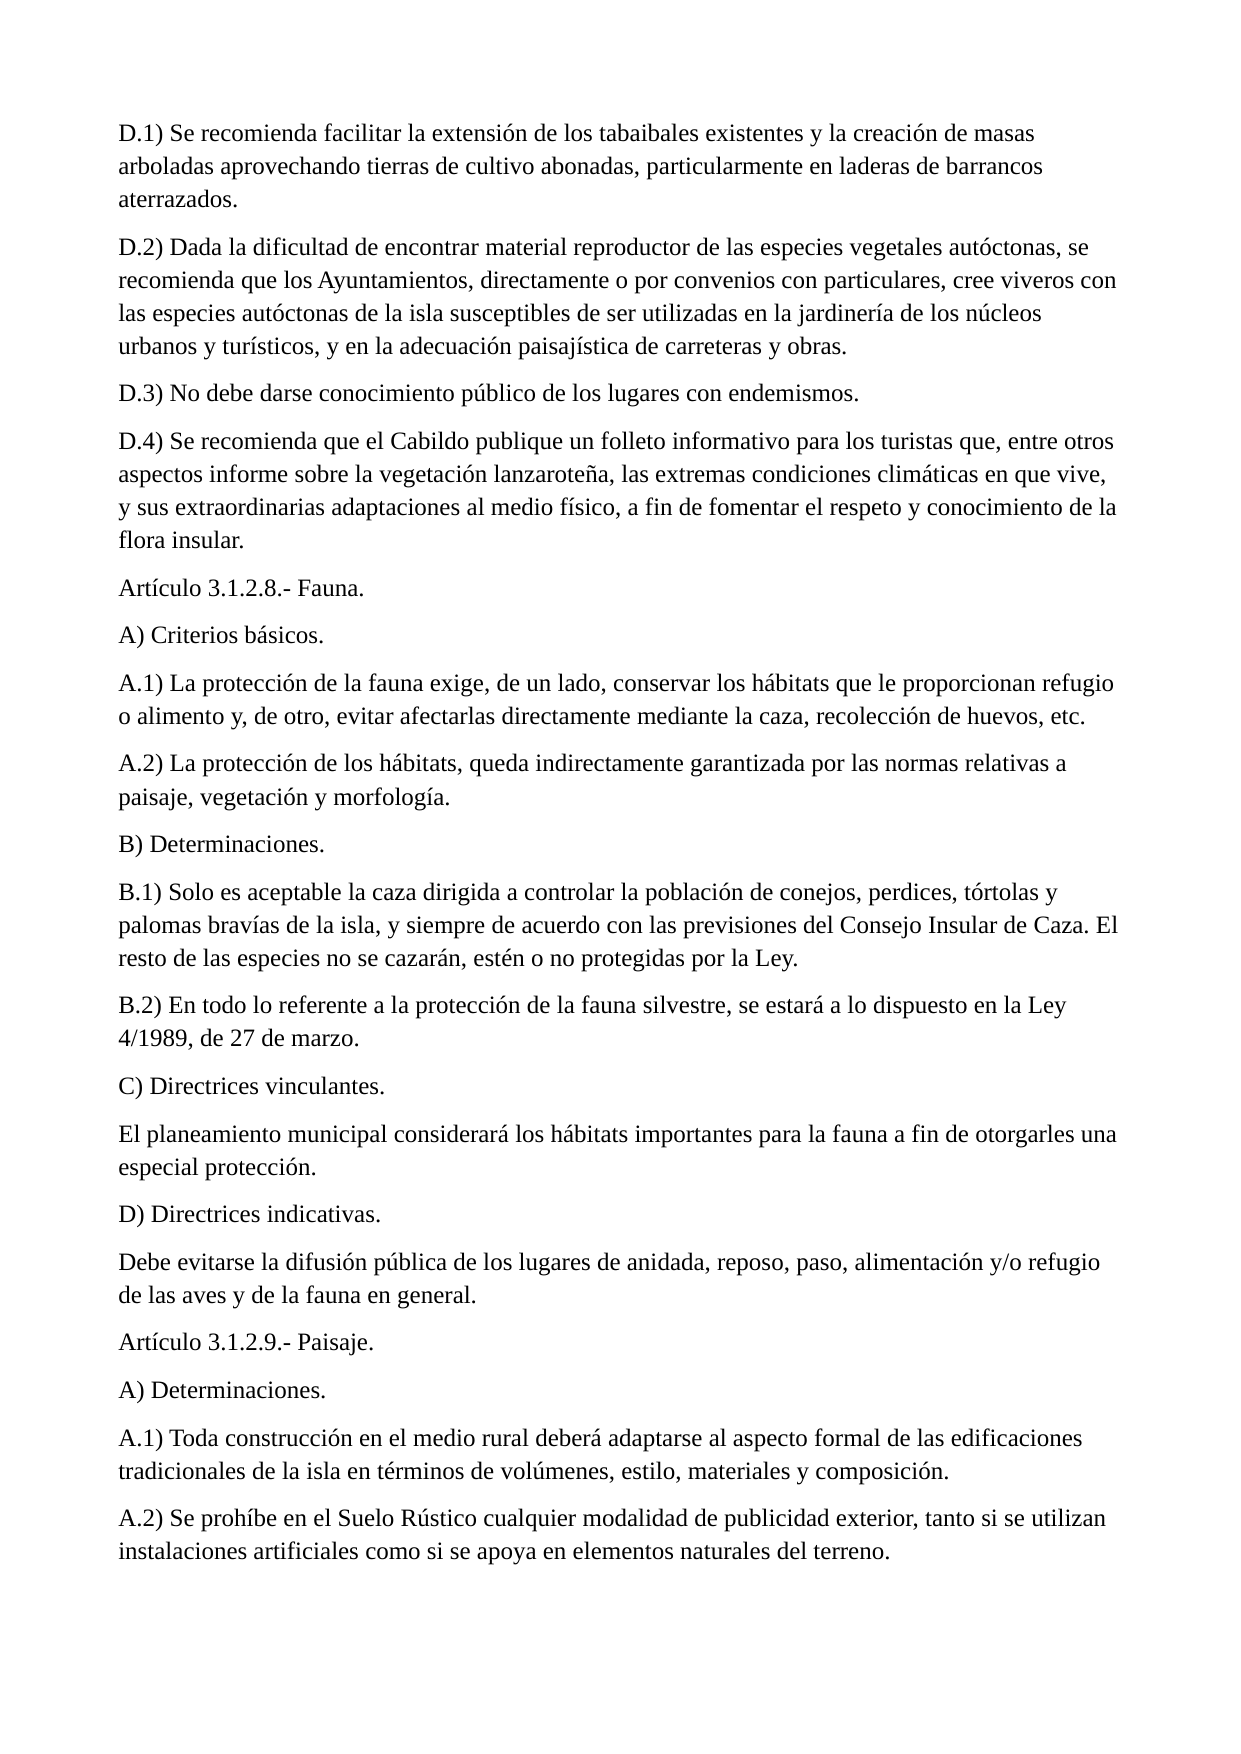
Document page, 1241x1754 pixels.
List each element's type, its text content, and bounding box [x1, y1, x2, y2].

text B.2) En todo lo referente a la protección de la fauna silvestre, se estará a lo dispuesto en la Ley 4/1989, de 27 de marzo. [118, 990, 1122, 1052]
text D.3) No debe darse conocimiento público de los lugares con endemismos. [118, 378, 1122, 407]
text Debe evitarse la difusión pública de los lugares de anidada, reposo, paso, alimentación y/o refugio de las aves y de la fauna en general. [118, 1247, 1122, 1309]
text B) Determinaciones. [118, 829, 1122, 858]
text A) Criterios básicos. [118, 620, 1122, 649]
text B.1) Solo es aceptable la caza dirigida a controlar la población de conejos, perdices, tórtolas y palomas bravías de la isla, y siempre de acuerdo con las previsiones del Consejo Insular de Caza. El resto de las especies no se cazarán, estén o no protegidas por la Ley. [118, 877, 1122, 972]
text D.4) Se recomienda que el Cabildo publique un folleto informativo para los turistas que, entre otros aspectos informe sobre la vegetación lanzaroteña, las extremas condiciones climáticas en que vive, y sus extraordinarias adaptaciones al medio físico, a fin de fomentar el respeto y conocimiento de la flora insular. [118, 426, 1122, 554]
text A.2) La protección de los hábitats, queda indirectamente garantizada por las normas relativas a paisaje, vegetación y morfología. [118, 748, 1122, 810]
text A.1) La protección de la fauna exige, de un lado, conservar los hábitats que le proporcionan refugio o alimento y, de otro, evitar afectarlas directamente mediante la caza, recolección de huevos, etc. [118, 668, 1122, 730]
text D.1) Se recomienda facilitar la extensión de los tabaibales existentes y la creación de masas arboladas aprovechando tierras de cultivo abonadas, particularmente en laderas de barrancos aterrazados. [118, 118, 1122, 213]
text D) Directrices indicativas. [118, 1199, 1122, 1228]
text El planeamiento municipal considerará los hábitats importantes para la fauna a fin de otorgarles una especial protección. [118, 1119, 1122, 1180]
text Artículo 3.1.2.9.- Paisaje. [118, 1327, 1122, 1356]
text A.2) Se prohíbe en el Suelo Rústico cualquier modalidad de publicidad exterior, tanto si se utilizan instalaciones artificiales como si se apoya en elementos naturales del terreno. [118, 1503, 1122, 1565]
text A.1) Toda construcción en el medio rural deberá adaptarse al aspecto formal de las edificaciones tradicionales de la isla en términos de volúmenes, estilo, materiales y composición. [118, 1423, 1122, 1484]
text D.2) Dada la dificultad de encontrar material reproductor de las especies vegetales autóctonas, se recomienda que los Ayuntamientos, directamente o por convenios con particulares, cree viveros con las especies autóctonas de la isla susceptibles de ser utilizadas en la jardinería de los núcleos urbanos y turísticos, y en la adecuación paisajística de carreteras y obras. [118, 232, 1122, 359]
text C) Directrices vinculantes. [118, 1071, 1122, 1100]
text Artículo 3.1.2.8.- Fauna. [118, 573, 1122, 601]
text A) Determinaciones. [118, 1375, 1122, 1404]
